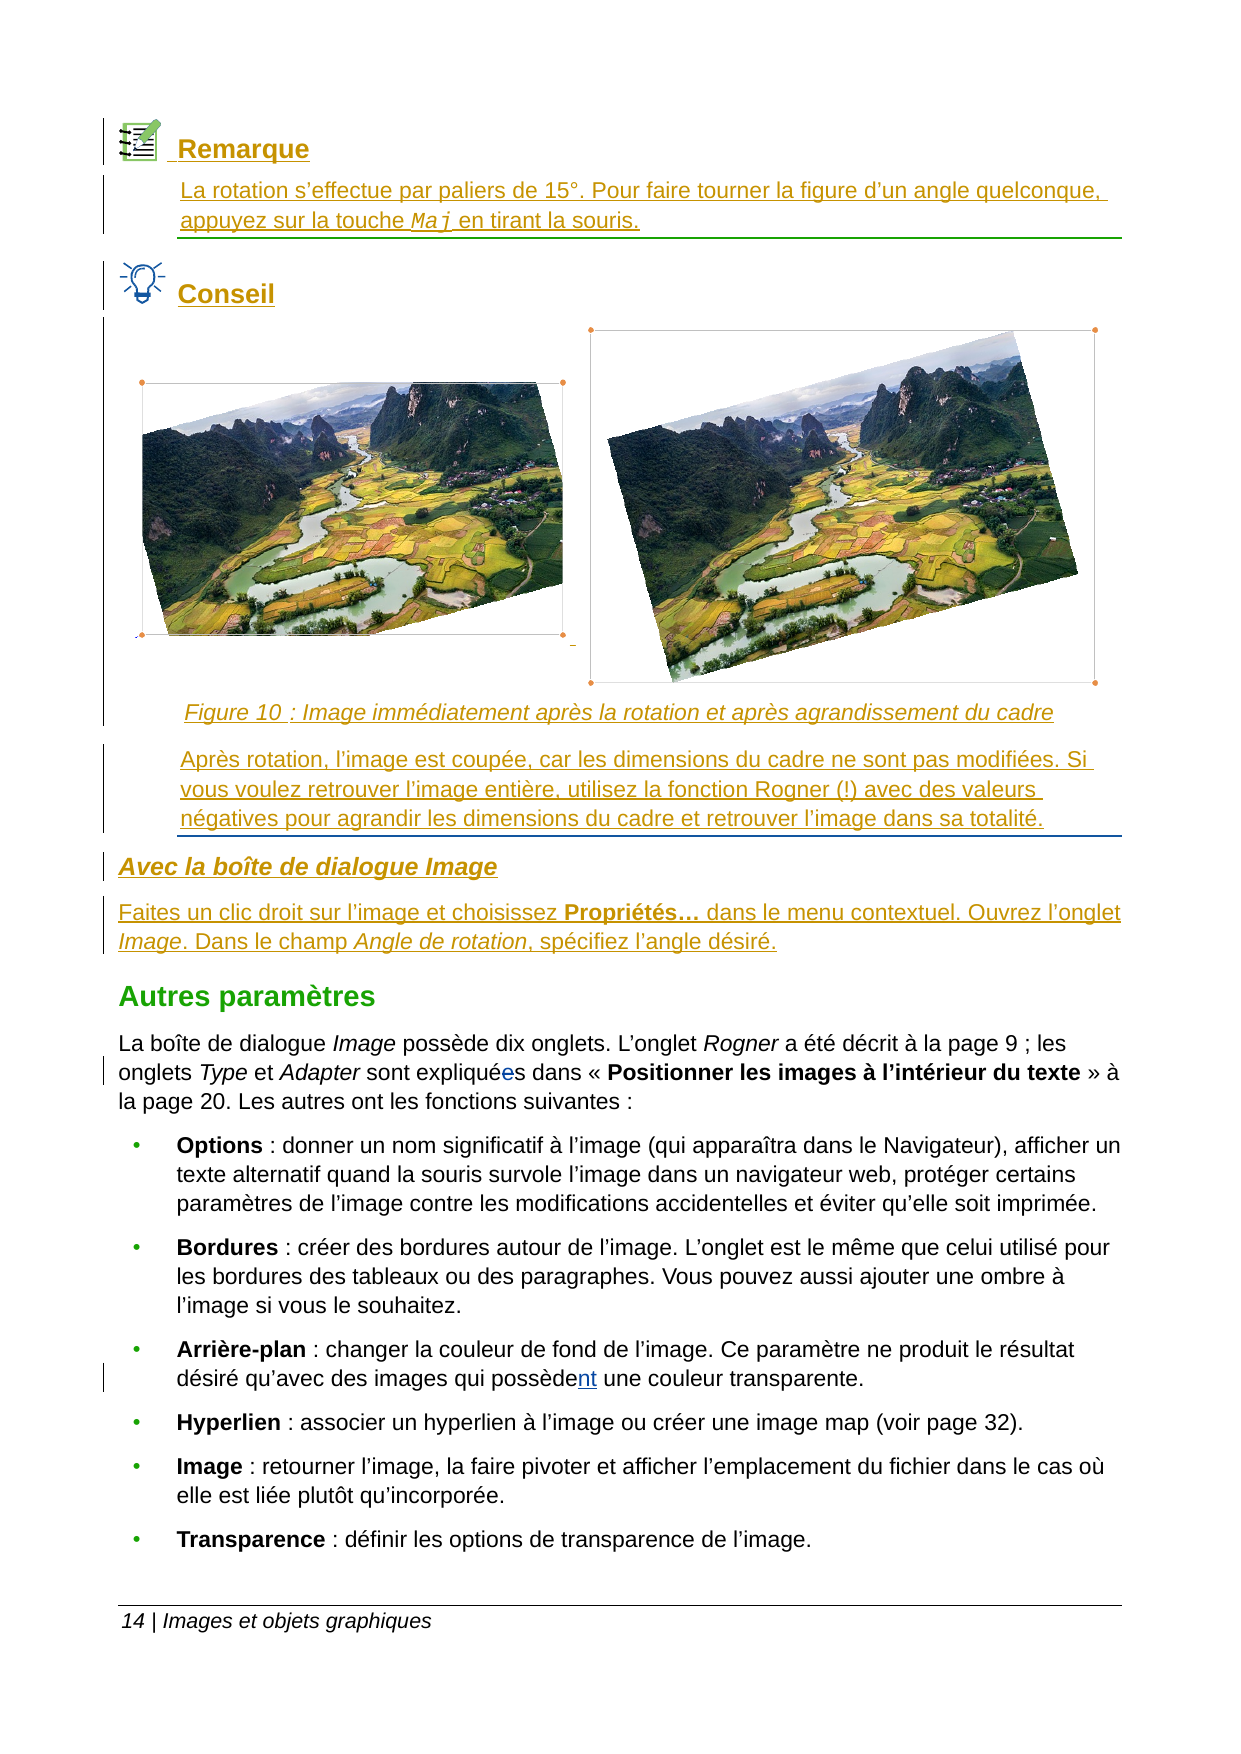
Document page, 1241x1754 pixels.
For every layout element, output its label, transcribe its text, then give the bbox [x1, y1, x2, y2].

list Transparence : définir les options de transparence de l’image. [133, 1523, 1122, 1552]
list Bordures : créer des bordures autour de l’image. L’onglet est le même que celui utilisé pour les bordures des tableaux ou des paragraphes. Vous pouvez aussi ajouter une ombre à l’image si vous le souhaitez. [133, 1231, 1122, 1319]
subtitle Conseil [118, 261, 1122, 310]
subtitle Remarque [118, 118, 1122, 164]
picture [135, 372, 570, 644]
text Figure 10 : Image immédiatement après la rotation et après agrandissement du cadre [118, 697, 1122, 726]
picture [575, 317, 1105, 697]
subtitle Avec la boîte de dialogue Image [118, 852, 1122, 881]
text Après rotation, l’image est coupée, car les dimensions du cadre ne sont pas modifiées. Si vous voulez retrouver l’image entière, utilisez la fonction Rogner (!) avec des valeurs négatives pour agrandir les dimensions du cadre et retrouver l’image dans sa totalité. [177, 741, 1122, 835]
text La rotation s’effectue par paliers de 15°. Pour faire tourner la figure d’un angle quelconque, appuyez sur la touche Maj en tirant la souris. [177, 172, 1122, 237]
list Image : retourner l’image, la faire pivoter et afficher l’emplacement du fichier dans le cas où elle est liée plutôt qu’incorporée. [133, 1450, 1122, 1508]
list Options : donner un nom significatif à l’image (qui apparaîtra dans le Navigateur), afficher un texte alternatif quand la souris survole l’image dans un navigateur web, protéger certains paramètres de l’image contre les modifications accidentelles et éviter qu’elle soit imprimée. [133, 1129, 1122, 1217]
subtitle Autres paramètres [118, 983, 1122, 1012]
list Hyperlien : associer un hyperlien à l’image ou créer une image map (voir page 31). [133, 1406, 1122, 1435]
text La boîte de dialogue Image possède dix onglets. L’onglet Rogner a été décrit à la page 9 ; les onglets Type et Adapter sont expliqués dans « Positionner les images à l’intérieur du texte » à la page 19. Les autres ont les fonctions suivantes : [118, 1027, 1122, 1114]
text Faites un clic droit sur l’image et choisissez Propriétés… dans le menu contextuel. Ouvrez l’onglet Image. Dans le champ Angle de rotation, spécifiez l’angle désiré. [118, 896, 1122, 954]
list Arrière-plan : changer la couleur de fond de l’image. Ce paramètre ne produit le résultat désiré qu’avec des images qui possèdent une couleur transparente. [133, 1333, 1122, 1392]
